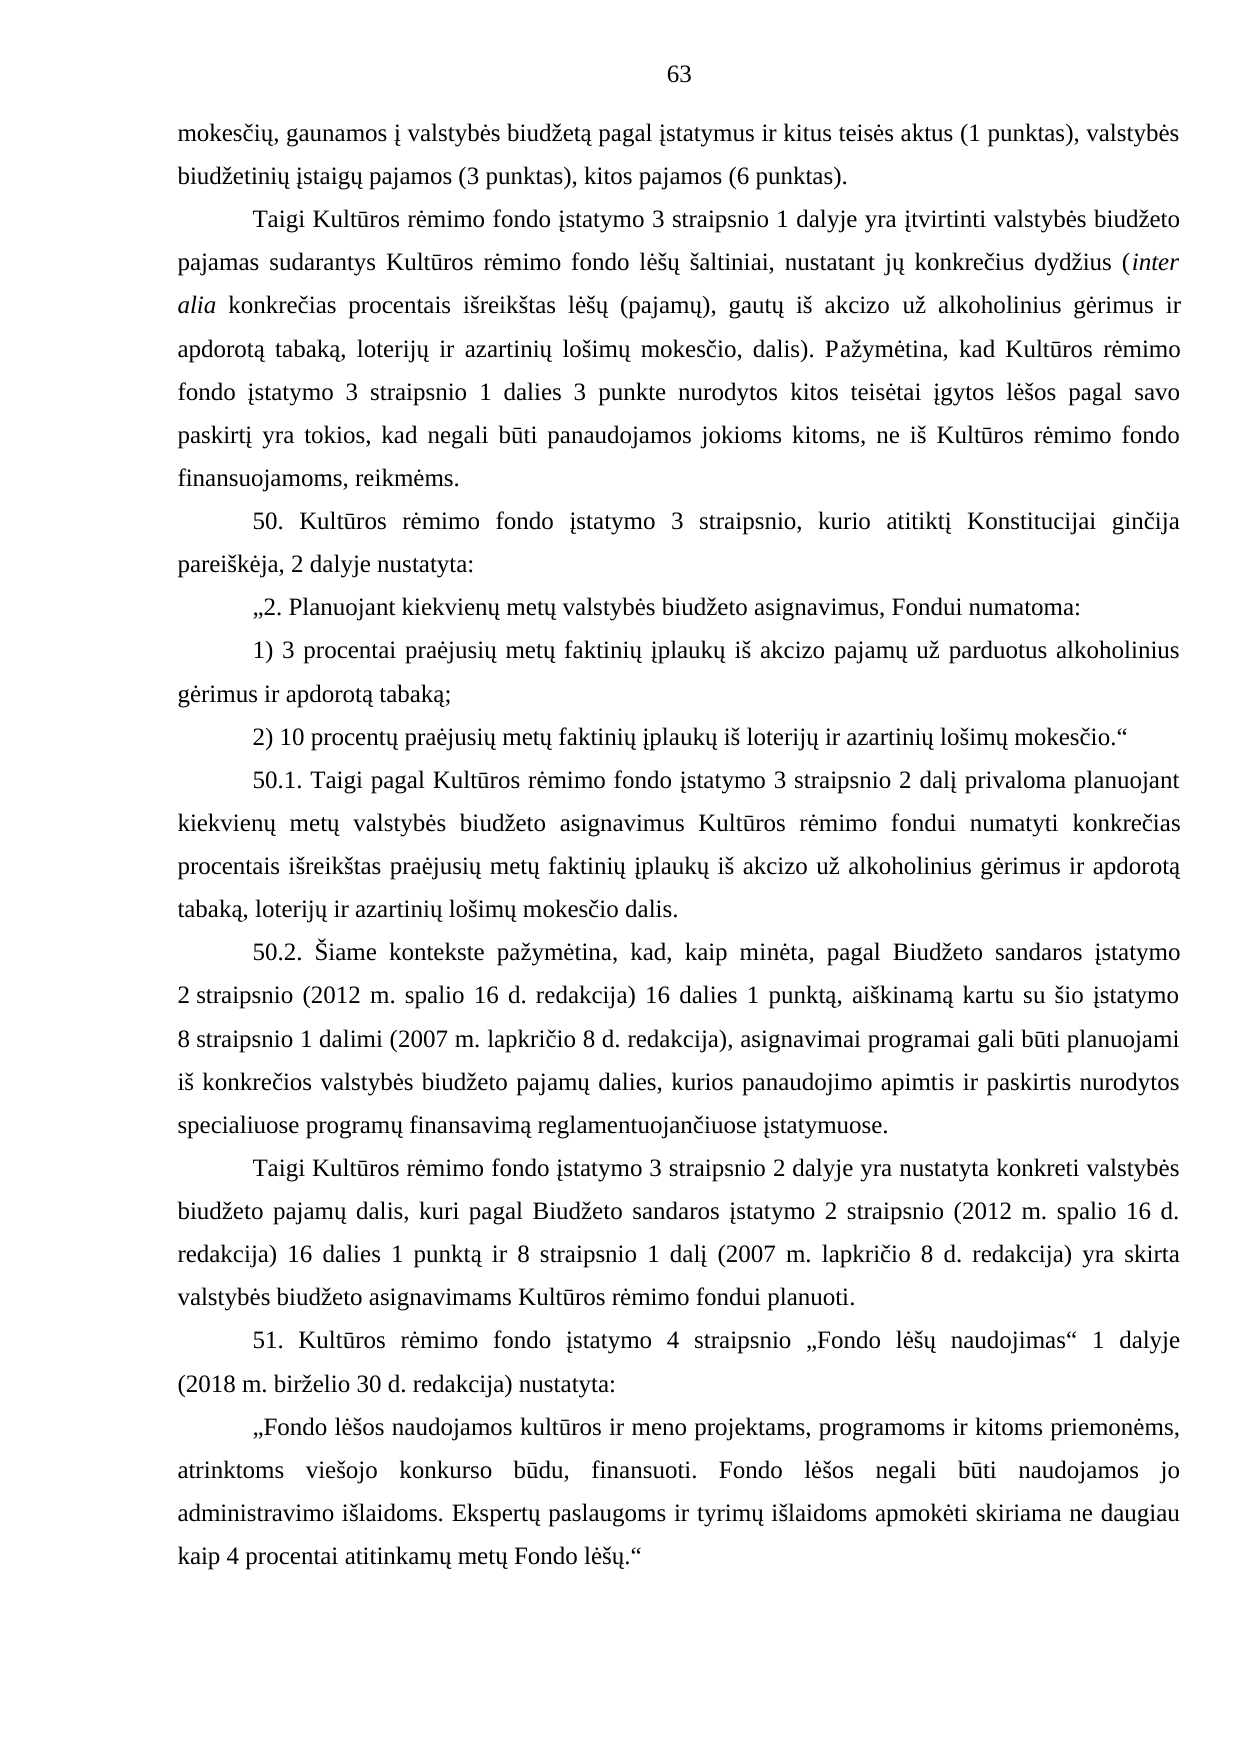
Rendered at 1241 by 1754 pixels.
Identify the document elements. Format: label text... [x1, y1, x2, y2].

text 2) 10 procentų praėjusių metų faktinių įplaukų iš loterijų ir azartinių lošimų mokesčio.“ [177, 722, 1181, 751]
text 1) 3 procentai praėjusių metų faktinių įplaukų iš akcizo pajamų už parduotus alkoholinius gėrimus ir apdorotą tabaką; [177, 636, 1181, 707]
text 50. Kultūros rėmimo fondo įstatymo 3 straipsnio, kurio atitiktį Konstitucijai ginčija pareiškėja, 2 dalyje nustatyta: [177, 506, 1181, 578]
text Taigi Kultūros rėmimo fondo įstatymo 3 straipsnio 2 dalyje yra nustatyta konkreti valstybės biudžeto pajamų dalis, kuri pagal Biudžeto sandaros įstatymo 2 straipsnio (2012 m. spalio 16 d. redakcija) 16 dalies 1 punktą ir 8 straipsnio 1 dalį (2007 m. lapkričio 8 d. redakcija) yra skirta valstybės biudžeto asignavimams Kultūros rėmimo fondui planuoti. [177, 1153, 1181, 1311]
text 50.1. Taigi pagal Kultūros rėmimo fondo įstatymo 3 straipsnio 2 dalį privaloma planuojant kiekvienų metų valstybės biudžeto asignavimus Kultūros rėmimo fondui numatyti konkrečias procentais išreikštas praėjusių metų faktinių įplaukų iš akcizo už alkoholinius gėrimus ir apdorotą tabaką, loterijų ir azartinių lošimų mokesčio dalis. [177, 765, 1181, 923]
text 51. Kultūros rėmimo fondo įstatymo 4 straipsnio „Fondo lėšų naudojimas“ 1 dalyje (2018 m. birželio 30 d. redakcija) nustatyta: [177, 1326, 1181, 1397]
text „2. Planuojant kiekvienų metų valstybės biudžeto asignavimus, Fondui numatoma: [177, 592, 1181, 621]
text Taigi Kultūros rėmimo fondo įstatymo 3 straipsnio 1 dalyje yra įtvirtinti valstybės biudžeto pajamas sudarantys Kultūros rėmimo fondo lėšų šaltiniai, nustatant jų konkrečius dydžius (inter alia konkrečias procentais išreikštas lėšų (pajamų), gautų iš akcizo už alkoholinius gėrimus ir apdorotą tabaką, loterijų ir azartinių lošimų mokesčio, dalis). Pažymėtina, kad Kultūros rėmimo fondo įstatymo 3 straipsnio 1 dalies 3 punkte nurodytos kitos teisėtai įgytos lėšos pagal savo paskirtį yra tokios, kad negali būti panaudojamos jokioms kitoms, ne iš Kultūros rėmimo fondo finansuojamoms, reikmėms. [177, 204, 1181, 492]
text 50.2. Šiame kontekste pažymėtina, kad, kaip minėta, pagal Biudžeto sandaros įstatymo 2 straipsnio (2012 m. spalio 16 d. redakcija) 16 dalies 1 punktą, aiškinamą kartu su šio įstatymo 8 straipsnio 1 dalimi (2007 m. lapkričio 8 d. redakcija), asignavimai programai gali būti planuojami iš konkrečios valstybės biudžeto pajamų dalies, kurios panaudojimo apimtis ir paskirtis nurodytos specialiuose programų finansavimą reglamentuojančiuose įstatymuose. [177, 937, 1181, 1139]
text mokesčių, gaunamos į valstybės biudžetą pagal įstatymus ir kitus teisės aktus (1 punktas), valstybės biudžetinių įstaigų pajamos (3 punktas), kitos pajamos (6 punktas). [177, 118, 1181, 190]
text „Fondo lėšos naudojamos kultūros ir meno projektams, programoms ir kitoms priemonėms, atrinktoms viešojo konkurso būdu, finansuoti. Fondo lėšos negali būti naudojamos jo administravimo išlaidoms. Ekspertų paslaugoms ir tyrimų išlaidoms apmokėti skiriama ne daugiau kaip 4 procentai atitinkamų metų Fondo lėšų.“ [177, 1412, 1181, 1570]
